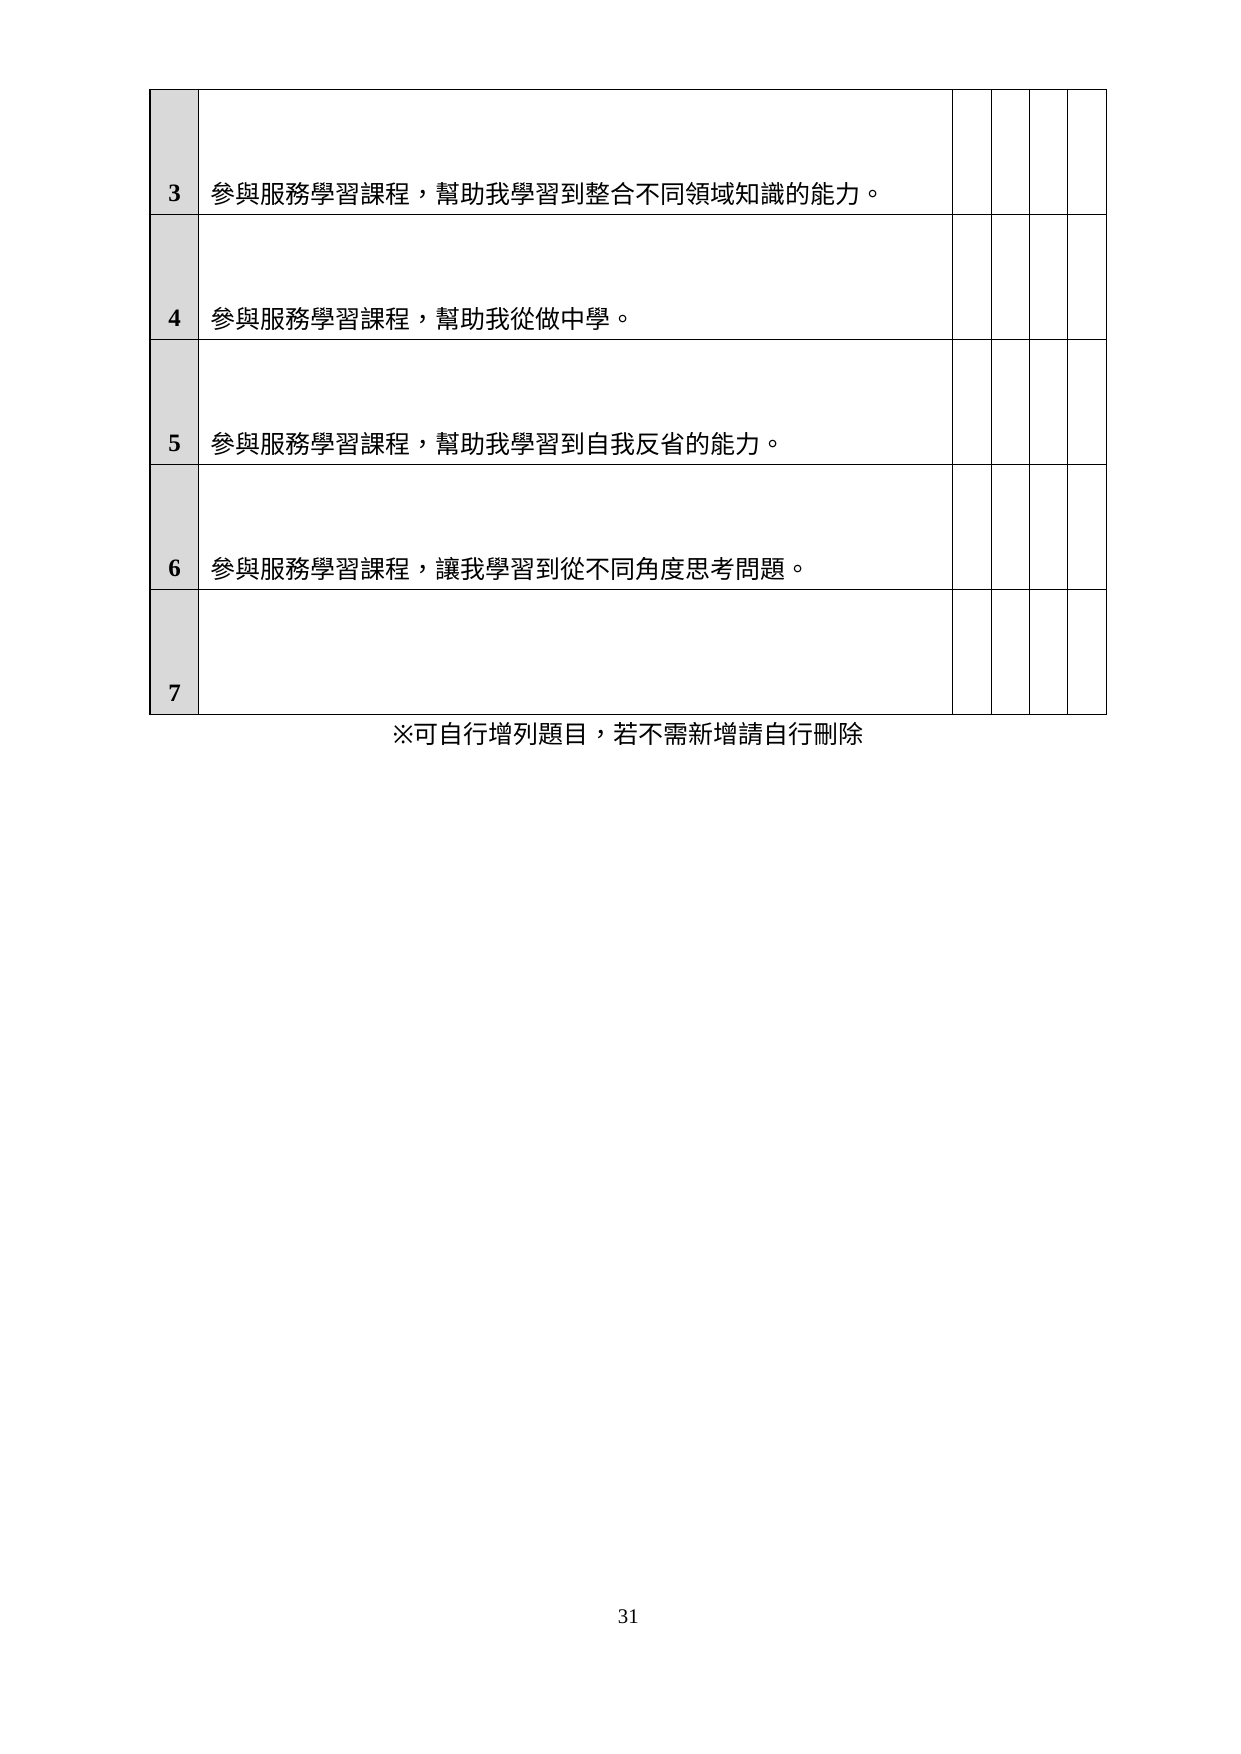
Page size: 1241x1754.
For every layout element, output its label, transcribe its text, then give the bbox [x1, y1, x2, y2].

table_cell [1068, 215, 1106, 339]
table_cell [1068, 340, 1106, 464]
table_cell 7 [151, 590, 198, 714]
table_cell [992, 465, 1029, 589]
table_cell [953, 90, 991, 214]
table_cell [1068, 465, 1106, 589]
table_cell [953, 215, 991, 339]
table_cell 參與服務學習課程，幫助我學習到自我反省的能力。 [199, 340, 952, 464]
table_cell 參與服務學習課程，幫助我從做中學。 [199, 215, 952, 339]
table_cell 5 [151, 340, 198, 464]
table_cell [1030, 465, 1067, 589]
table_cell 6 [151, 465, 198, 589]
table_cell [953, 465, 991, 589]
table_cell [1030, 90, 1067, 214]
table_cell [992, 340, 1029, 464]
table_cell [1030, 340, 1067, 464]
table_cell 3 [151, 90, 198, 214]
table_cell 4 [151, 215, 198, 339]
table_cell [992, 90, 1029, 214]
table_cell [992, 215, 1029, 339]
table_cell [1068, 90, 1106, 214]
table_cell [953, 590, 991, 714]
table_cell [1030, 590, 1067, 714]
table_cell [199, 590, 952, 714]
table_cell 參與服務學習課程，讓我學習到從不同角度思考問題。 [199, 465, 952, 589]
table_cell [953, 340, 991, 464]
table_cell [1030, 215, 1067, 339]
table_cell [1068, 590, 1106, 714]
text ※可自行增列題目，若不需新增請自行刪除 [150, 715, 1106, 751]
table_cell 參與服務學習課程，幫助我學習到整合不同領域知識的能力。 [199, 90, 952, 214]
table_cell [992, 590, 1029, 714]
